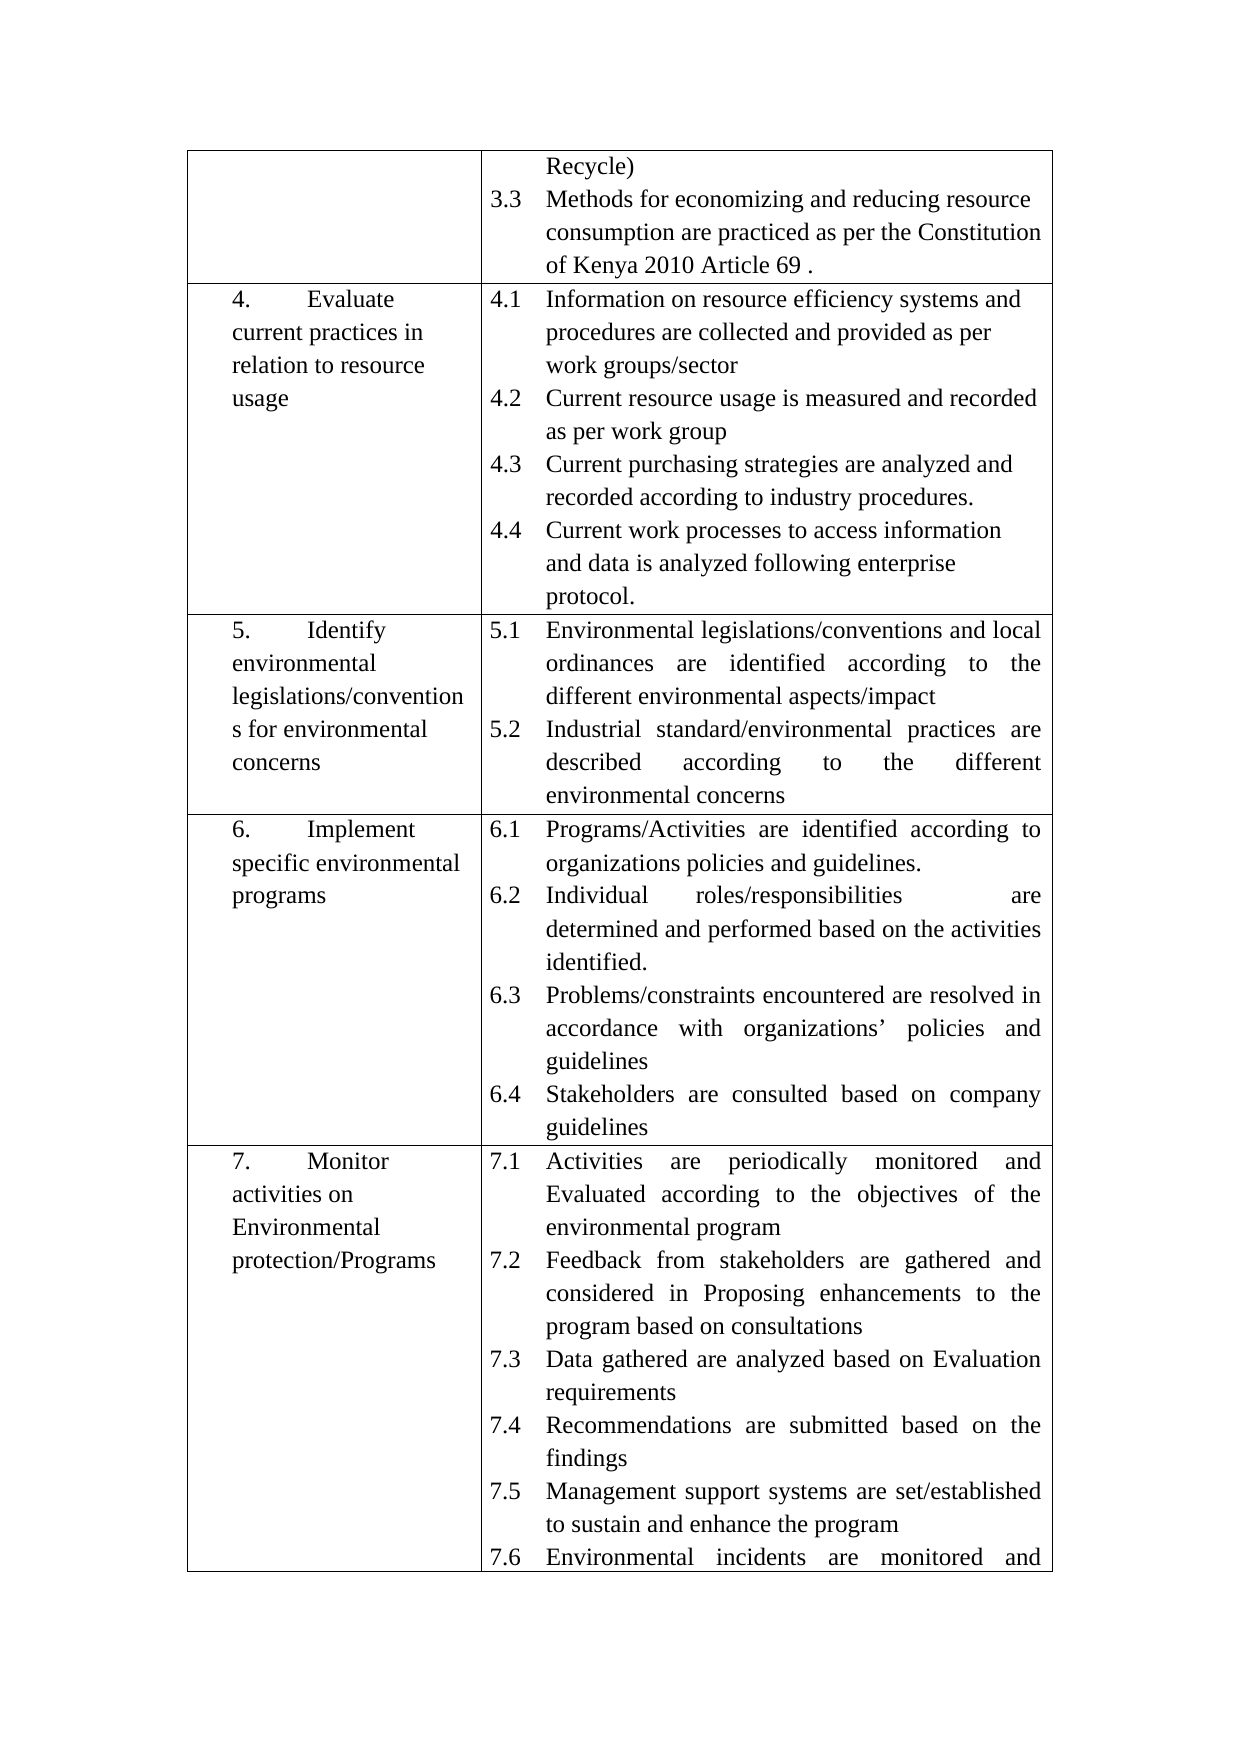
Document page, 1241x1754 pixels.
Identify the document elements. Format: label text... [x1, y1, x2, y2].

table_cell Programs/Activities are identified according to organizations policies and guidelines. Individual roles/responsibilities are determined and performed based on the activities identified. Problems/constraints encountered are resolved in accordance with organizations’ policies and guidelines Stakeholders are consulted based on company guidelines [482, 815, 1052, 1145]
table_cell Evaluate current practices in relation to resource usage [188, 284, 481, 614]
table_cell Environmental legislations/conventions and local ordinances are identified according to the different environmental aspects/impact Industrial standard/environmental practices are described according to the different environmental concerns [482, 615, 1052, 813]
table_cell Activities are periodically monitored and Evaluated according to the objectives of the environmental program Feedback from stakeholders are gathered and considered in Proposing enhancements to the program based on consultations Data gathered are analyzed based on Evaluation requirements Recommendations are submitted based on the findings Management support systems are set/established to sustain and enhance the program Environmental incidents are monitored and reported to concerned/proper authorities [482, 1146, 1052, 1571]
table_cell Monitor activities on Environmental protection/Programs [188, 1146, 481, 1571]
table_cell Implement specific environmental programs [188, 815, 481, 1145]
table_cell Identify environmental legislations/conventions for environmental concerns [188, 615, 481, 813]
table_cell Information on resource efficiency systems and procedures are collected and provided as per work groups/sector Current resource usage is measured and recorded as per work group Current purchasing strategies are analyzed and recorded according to industry procedures. Current work processes to access information and data is analyzed following enterprise protocol. [482, 284, 1052, 614]
table_cell [188, 151, 481, 283]
table_cell Methods for minimizing wastage are complied with based on organizational waste management guide Waste management procedures are employed following principles of 3Rs (Reduce, Reuse, Recycle) Methods for economizing and reducing resource consumption are practiced as per the Constitution of Kenya 2010 Article 69 . [482, 151, 1052, 283]
